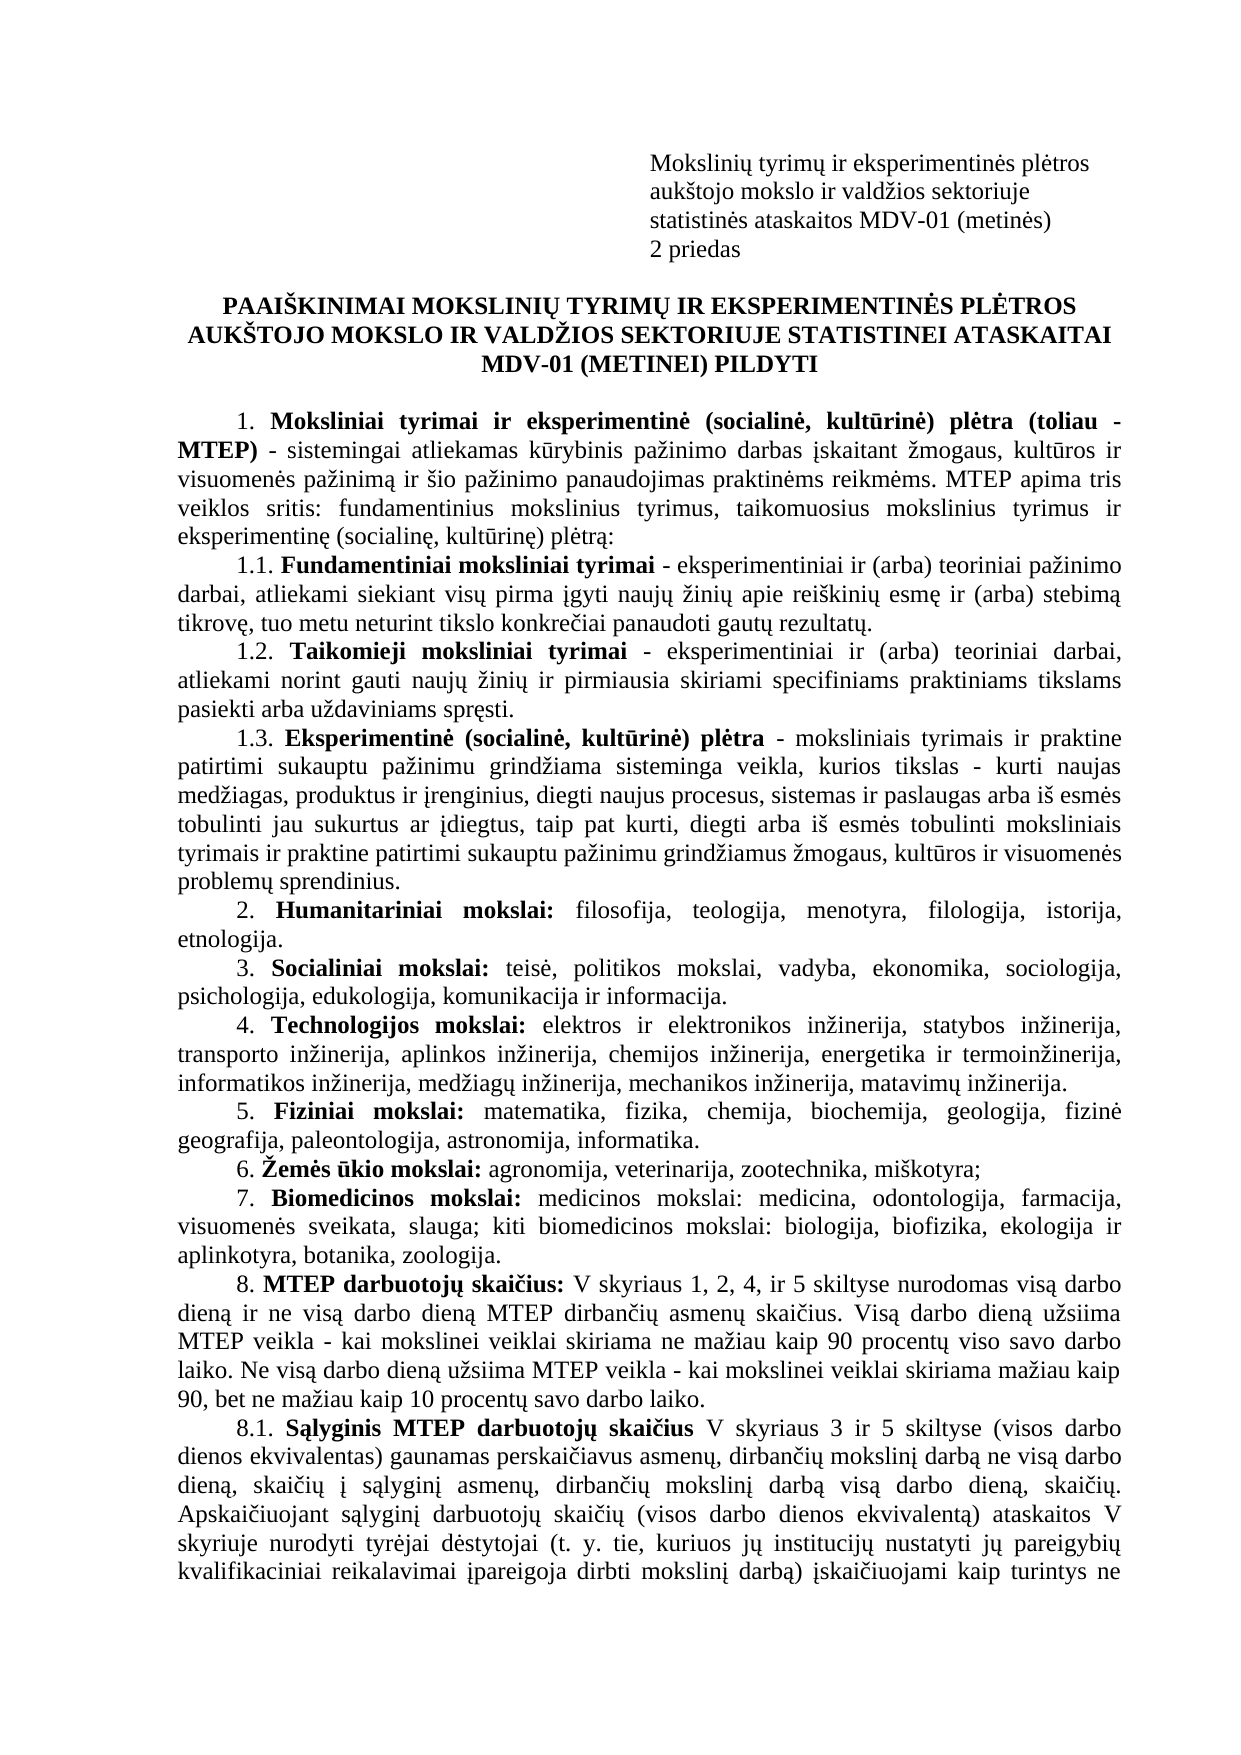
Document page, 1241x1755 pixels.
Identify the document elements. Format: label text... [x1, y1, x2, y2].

text Mokslinių tyrimų ir eksperimentinės plėtros aukštojo mokslo ir valdžios sektoriuje statistinės ataskaitos MDV-01 (metinės) [649, 148, 1122, 234]
text 7. Biomedicinos mokslai: medicinos mokslai: medicina, odontologija, farmacija, visuomenės sveikata, slauga; kiti biomedicinos mokslai: biologija, biofizika, ekologija ir aplinkotyra, botanika, zoologija. [177, 1183, 1122, 1269]
text 1.1. Fundamentiniai moksliniai tyrimai - eksperimentiniai ir (arba) teoriniai pažinimo darbai, atliekami siekiant visų pirma įgyti naujų žinių apie reiškinių esmę ir (arba) stebimą tikrovę, tuo metu neturint tikslo konkrečiai panaudoti gautų rezultatų. [177, 550, 1122, 636]
text 5. Fiziniai mokslai: matematika, fizika, chemija, biochemija, geologija, fizinė geografija, paleontologija, astronomija, informatika. [177, 1096, 1122, 1154]
text 8. MTEP darbuotojų skaičius: V skyriaus 1, 2, 4, ir 5 skiltyse nurodomas visą darbo dieną ir ne visą darbo dieną MTEP dirbančių asmenų skaičius. Visą darbo dieną užsiima MTEP veikla - kai mokslinei veiklai skiriama ne mažiau kaip 90 procentų viso savo darbo laiko. Ne visą darbo dieną užsiima MTEP veikla - kai mokslinei veiklai skiriama mažiau kaip 90, bet ne mažiau kaip 10 procentų savo darbo laiko. [177, 1269, 1122, 1413]
text 1. Moksliniai tyrimai ir eksperimentinė (socialinė, kultūrinė) plėtra (toliau - MTEP) - sistemingai atliekamas kūrybinis pažinimo darbas įskaitant žmogaus, kultūros ir visuomenės pažinimą ir šio pažinimo panaudojimas praktinėms reikmėms. MTEP apima tris veiklos sritis: fundamentinius mokslinius tyrimus, taikomuosius mokslinius tyrimus ir eksperimentinę (socialinę, kultūrinę) plėtrą: [177, 406, 1122, 550]
text 1.3. Eksperimentinė (socialinė, kultūrinė) plėtra - moksliniais tyrimais ir praktine patirtimi sukauptu pažinimu grindžiama sisteminga veikla, kurios tikslas - kurti naujas medžiagas, produktus ir įrenginius, diegti naujus procesus, sistemas ir paslaugas arba iš esmės tobulinti jau sukurtus ar įdiegtus, taip pat kurti, diegti arba iš esmės tobulinti moksliniais tyrimais ir praktine patirtimi sukauptu pažinimu grindžiamus žmogaus, kultūros ir visuomenės problemų sprendinius. [177, 723, 1122, 895]
text 2. Humanitariniai mokslai: filosofija, teologija, menotyra, filologija, istorija, etnologija. [177, 895, 1122, 953]
text 2 priedas [649, 234, 1122, 263]
text PAAIŠKINIMAI MOKSLINIŲ TYRIMŲ IR EKSPERIMENTINĖS PLĖTROS AUKŠTOJO MOKSLO IR VALDŽIOS SEKTORIUJE STATISTINEI ATASKAITAI MDV-01 (METINEI) PILDYTI [177, 291, 1122, 378]
text 4. Technologijos mokslai: elektros ir elektronikos inžinerija, statybos inžinerija, transporto inžinerija, aplinkos inžinerija, chemijos inžinerija, energetika ir termoinžinerija, informatikos inžinerija, medžiagų inžinerija, mechanikos inžinerija, matavimų inžinerija. [177, 1010, 1122, 1096]
text 1.2. Taikomieji moksliniai tyrimai - eksperimentiniai ir (arba) teoriniai darbai, atliekami norint gauti naujų žinių ir pirmiausia skiriami specifiniams praktiniams tikslams pasiekti arba uždaviniams spręsti. [177, 636, 1122, 723]
text 8.1. Sąlyginis MTEP darbuotojų skaičius V skyriaus 3 ir 5 skiltyse (visos darbo dienos ekvivalentas) gaunamas perskaičiavus asmenų, dirbančių mokslinį darbą ne visą darbo dieną, skaičių į sąlyginį asmenų, dirbančių mokslinį darbą visą darbo dieną, skaičių. Apskaičiuojant sąlyginį darbuotojų skaičių (visos darbo dienos ekvivalentą) ataskaitos V skyriuje nurodyti tyrėjai dėstytojai (t. y. tie, kuriuos jų institucijų nustatyti jų pareigybių kvalifikaciniai reikalavimai įpareigoja dirbti mokslinį darbą) įskaičiuojami kaip turintys ne [177, 1413, 1122, 1585]
text 6. Žemės ūkio mokslai: agronomija, veterinarija, zootechnika, miškotyra; [177, 1154, 1122, 1183]
text 3. Socialiniai mokslai: teisė, politikos mokslai, vadyba, ekonomika, sociologija, psichologija, edukologija, komunikacija ir informacija. [177, 953, 1122, 1010]
